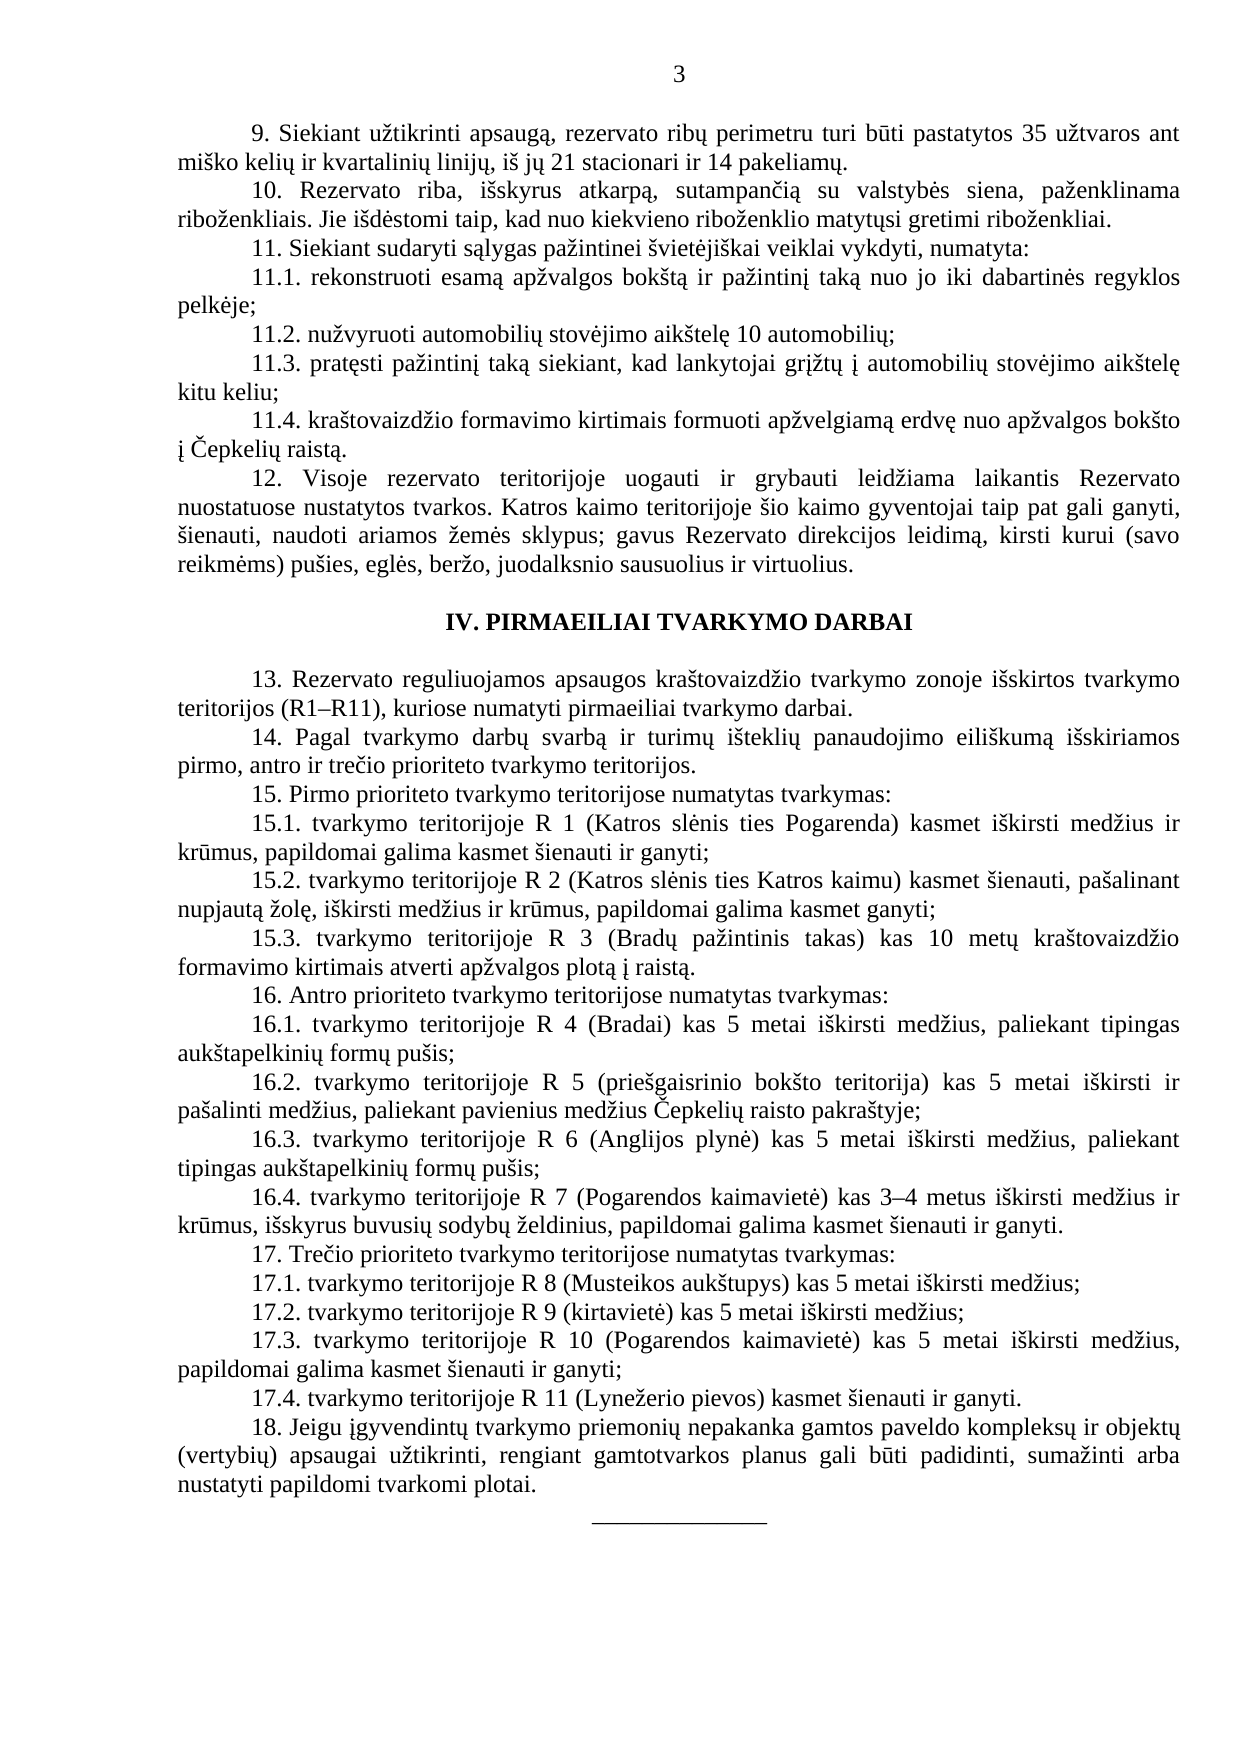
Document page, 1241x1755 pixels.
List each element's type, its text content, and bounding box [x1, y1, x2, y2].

text 17.3. tvarkymo teritorijoje R 10 (Pogarendos kaimavietė) kas 5 metai iškirsti medžius, papildomai galima kasmet šienauti ir ganyti; [177, 1326, 1181, 1383]
text 16.4. tvarkymo teritorijoje R 7 (Pogarendos kaimavietė) kas 3–4 metus iškirsti medžius ir krūmus, išskyrus buvusių sodybų želdinius, papildomai galima kasmet šienauti ir ganyti. [177, 1182, 1181, 1239]
text 16.2. tvarkymo teritorijoje R 5 (priešgaisrinio bokšto teritorija) kas 5 metai iškirsti ir pašalinti medžius, paliekant pavienius medžius Čepkelių raisto pakraštyje; [177, 1067, 1181, 1124]
text IV. PIRMAEILIAI TVARKYMO DARBAI [177, 607, 1181, 636]
text 11.3. pratęsti pažintinį taką siekiant, kad lankytojai grįžtų į automobilių stovėjimo aikštelę kitu keliu; [177, 348, 1181, 406]
text 13. Rezervato reguliuojamos apsaugos kraštovaizdžio tvarkymo zonoje išskirtos tvarkymo teritorijos (R1–R11), kuriose numatyti pirmaeiliai tvarkymo darbai. [177, 664, 1181, 722]
text 16.3. tvarkymo teritorijoje R 6 (Anglijos plynė) kas 5 metai iškirsti medžius, paliekant tipingas aukštapelkinių formų pušis; [177, 1124, 1181, 1182]
text 17. Trečio prioriteto tvarkymo teritorijose numatytas tvarkymas: [177, 1239, 1181, 1268]
text 11.1. rekonstruoti esamą apžvalgos bokštą ir pažintinį taką nuo jo iki dabartinės regyklos pelkėje; [177, 262, 1181, 319]
text 18. Jeigu įgyvendintų tvarkymo priemonių nepakanka gamtos paveldo kompleksų ir objektų (vertybių) apsaugai užtikrinti, rengiant gamtotvarkos planus gali būti padidinti, sumažinti arba nustatyti papildomi tvarkomi plotai. [177, 1412, 1181, 1498]
text 15. Pirmo prioriteto tvarkymo teritorijose numatytas tvarkymas: [177, 779, 1181, 808]
text 12. Visoje rezervato teritorijoje uogauti ir grybauti leidžiama laikantis Rezervato nuostatuose nustatytos tvarkos. Katros kaimo teritorijoje šio kaimo gyventojai taip pat gali ganyti, šienauti, naudoti ariamos žemės sklypus; gavus Rezervato direkcijos leidimą, kirsti kurui (savo reikmėms) pušies, eglės, beržo, juodalksnio sausuolius ir virtuolius. [177, 463, 1181, 578]
text 17.2. tvarkymo teritorijoje R 9 (kirtavietė) kas 5 metai iškirsti medžius; [177, 1297, 1181, 1326]
text 15.1. tvarkymo teritorijoje R 1 (Katros slėnis ties Pogarenda) kasmet iškirsti medžius ir krūmus, papildomai galima kasmet šienauti ir ganyti; [177, 808, 1181, 866]
text 11.2. nužvyruoti automobilių stovėjimo aikštelę 10 automobilių; [177, 319, 1181, 348]
text 10. Rezervato riba, išskyrus atkarpą, sutampančią su valstybės siena, paženklinama riboženkliais. Jie išdėstomi taip, kad nuo kiekvieno riboženklio matytųsi gretimi riboženkliai. [177, 176, 1181, 233]
text 15.3. tvarkymo teritorijoje R 3 (Bradų pažintinis takas) kas 10 metų kraštovaizdžio formavimo kirtimais atverti apžvalgos plotą į raistą. [177, 923, 1181, 981]
text ______________ [177, 1498, 1181, 1527]
text 17.1. tvarkymo teritorijoje R 8 (Musteikos aukštupys) kas 5 metai iškirsti medžius; [177, 1268, 1181, 1297]
text 11.4. kraštovaizdžio formavimo kirtimais formuoti apžvelgiamą erdvę nuo apžvalgos bokšto į Čepkelių raistą. [177, 406, 1181, 463]
text 16.1. tvarkymo teritorijoje R 4 (Bradai) kas 5 metai iškirsti medžius, paliekant tipingas aukštapelkinių formų pušis; [177, 1009, 1181, 1067]
text 14. Pagal tvarkymo darbų svarbą ir turimų išteklių panaudojimo eiliškumą išskiriamos pirmo, antro ir trečio prioriteto tvarkymo teritorijos. [177, 722, 1181, 779]
text 16. Antro prioriteto tvarkymo teritorijose numatytas tvarkymas: [177, 981, 1181, 1009]
text 17.4. tvarkymo teritorijoje R 11 (Lynežerio pievos) kasmet šienauti ir ganyti. [177, 1383, 1181, 1412]
text 11. Siekiant sudaryti sąlygas pažintinei švietėjiškai veiklai vykdyti, numatyta: [177, 233, 1181, 262]
text 15.2. tvarkymo teritorijoje R 2 (Katros slėnis ties Katros kaimu) kasmet šienauti, pašalinant nupjautą žolę, iškirsti medžius ir krūmus, papildomai galima kasmet ganyti; [177, 866, 1181, 923]
text 9. Siekiant užtikrinti apsaugą, rezervato ribų perimetru turi būti pastatytos 35 užtvaros ant miško kelių ir kvartalinių linijų, iš jų 21 stacionari ir 14 pakeliamų. [177, 118, 1181, 176]
